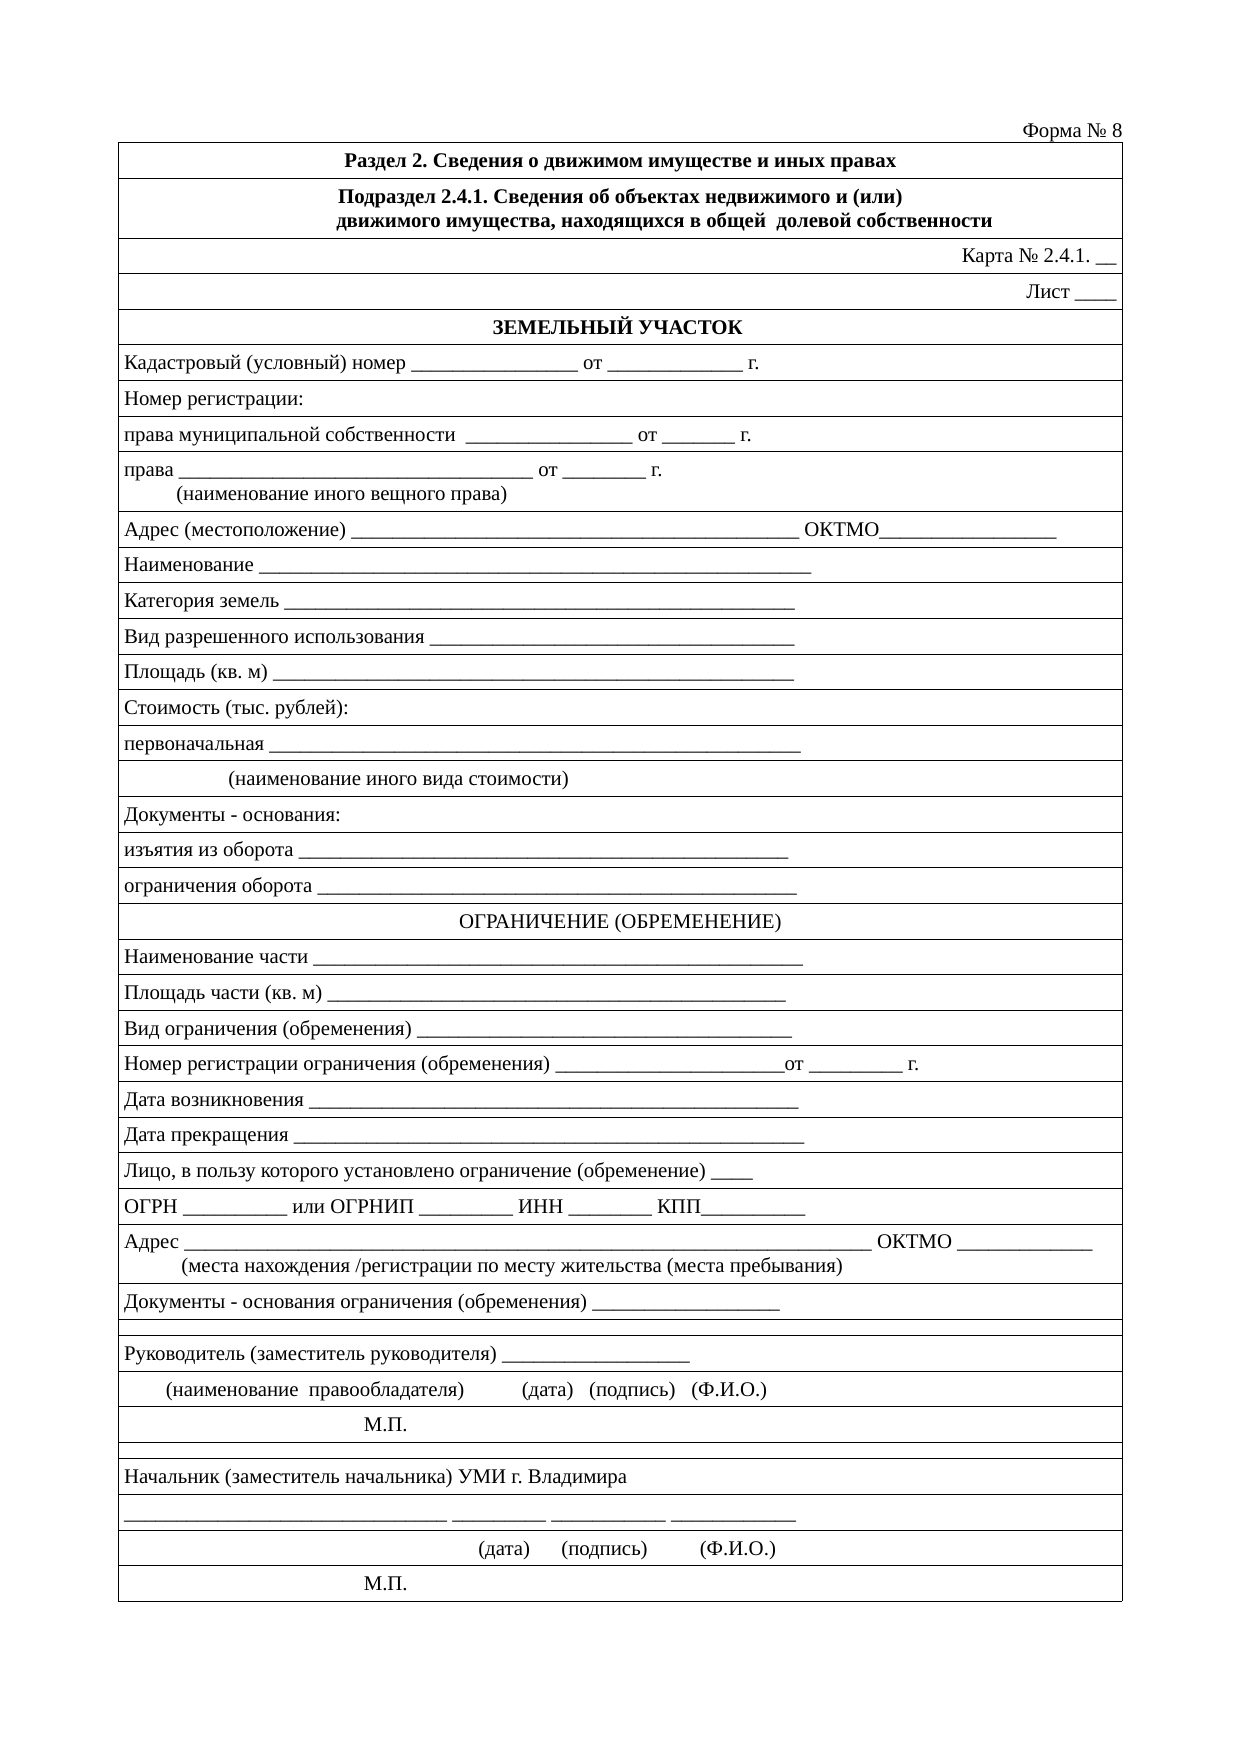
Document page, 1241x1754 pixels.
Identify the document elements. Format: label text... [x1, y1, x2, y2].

table_cell Наименование части _______________________________________________ [119, 940, 1122, 974]
table_cell Номер регистрации ограничения (обременения) ______________________от _________ г. [119, 1046, 1122, 1081]
table_cell первоначальная ___________________________________________________ [119, 726, 1122, 760]
table_cell М.П. [119, 1566, 1122, 1601]
table_cell Вид ограничения (обременения) ____________________________________ [119, 1011, 1122, 1045]
table_cell Руководитель (заместитель руководителя) __________________ [119, 1336, 1122, 1371]
table_cell Площадь (кв. м) __________________________________________________ [119, 655, 1122, 689]
table_cell ОГРН __________ или ОГРНИП _________ ИНН ________ КПП__________ [119, 1189, 1122, 1223]
table_cell Кадастровый (условный) номер ________________ от _____________ г. [119, 345, 1122, 380]
table_cell Вид разрешенного использования ___________________________________ [119, 619, 1122, 653]
table_cell (дата) (подпись) (Ф.И.О.) [119, 1531, 1122, 1565]
table_cell Начальник (заместитель начальника) УМИ г. Владимира [119, 1459, 1122, 1494]
table_header Раздел 2. Сведения о движимом имуществе и иных правах [119, 143, 1122, 178]
table_cell Наименование _____________________________________________________ [119, 548, 1122, 582]
table_cell ЗЕМЕЛЬНЫЙ УЧАСТОК [119, 310, 1122, 344]
table_cell [119, 1443, 1122, 1458]
table_cell ограничения оборота ______________________________________________ [119, 868, 1122, 903]
table_cell Номер регистрации: [119, 381, 1122, 416]
table_cell Категория земель _________________________________________________ [119, 583, 1122, 618]
table_cell Документы - основания: [119, 797, 1122, 832]
table_cell Документы - основания ограничения (обременения) __________________ [119, 1284, 1122, 1319]
table_cell Дата возникновения _______________________________________________ [119, 1082, 1122, 1117]
table_cell ОГРАНИЧЕНИЕ (ОБРЕМЕНЕНИЕ) [119, 904, 1122, 938]
table_cell Лист ____ [119, 274, 1122, 309]
table_cell Дата прекращения _________________________________________________ [119, 1118, 1122, 1152]
table_cell Адрес __________________________________________________________________ ОКТМО _____________ (места нахождения /регистрации по месту жительства (места пребывания) [119, 1225, 1122, 1283]
table_cell Подраздел 2.4.1. Сведения об объектах недвижимого и (или) движимого имущества, находящихся в общей долевой собственности [119, 179, 1122, 237]
table_cell Лицо, в пользу которого установлено ограничение (обременение) ____ [119, 1153, 1122, 1188]
table_cell _______________________________ _________ ___________ ____________ [119, 1495, 1122, 1529]
table_cell Площадь части (кв. м) ____________________________________________ [119, 975, 1122, 1010]
table_cell Адрес (местоположение) ___________________________________________ ОКТМО_________________ [119, 512, 1122, 547]
table_cell (наименование правообладателя) (дата) (подпись) (Ф.И.О.) [119, 1372, 1122, 1406]
table_cell права __________________________________ от ________ г. (наименование иного вещного права) [119, 452, 1122, 511]
table_cell изъятия из оборота _______________________________________________ [119, 833, 1122, 867]
table_cell Карта № 2.4.1. __ [119, 239, 1122, 273]
text Форма № 8 [118, 118, 1122, 142]
table_cell права муниципальной собственности ________________ от _______ г. [119, 417, 1122, 451]
table_cell Стоимость (тыс. рублей): [119, 690, 1122, 725]
table_cell М.П. [119, 1407, 1122, 1442]
table_cell [119, 1320, 1122, 1335]
table_cell (наименование иного вида стоимости) [119, 761, 1122, 796]
